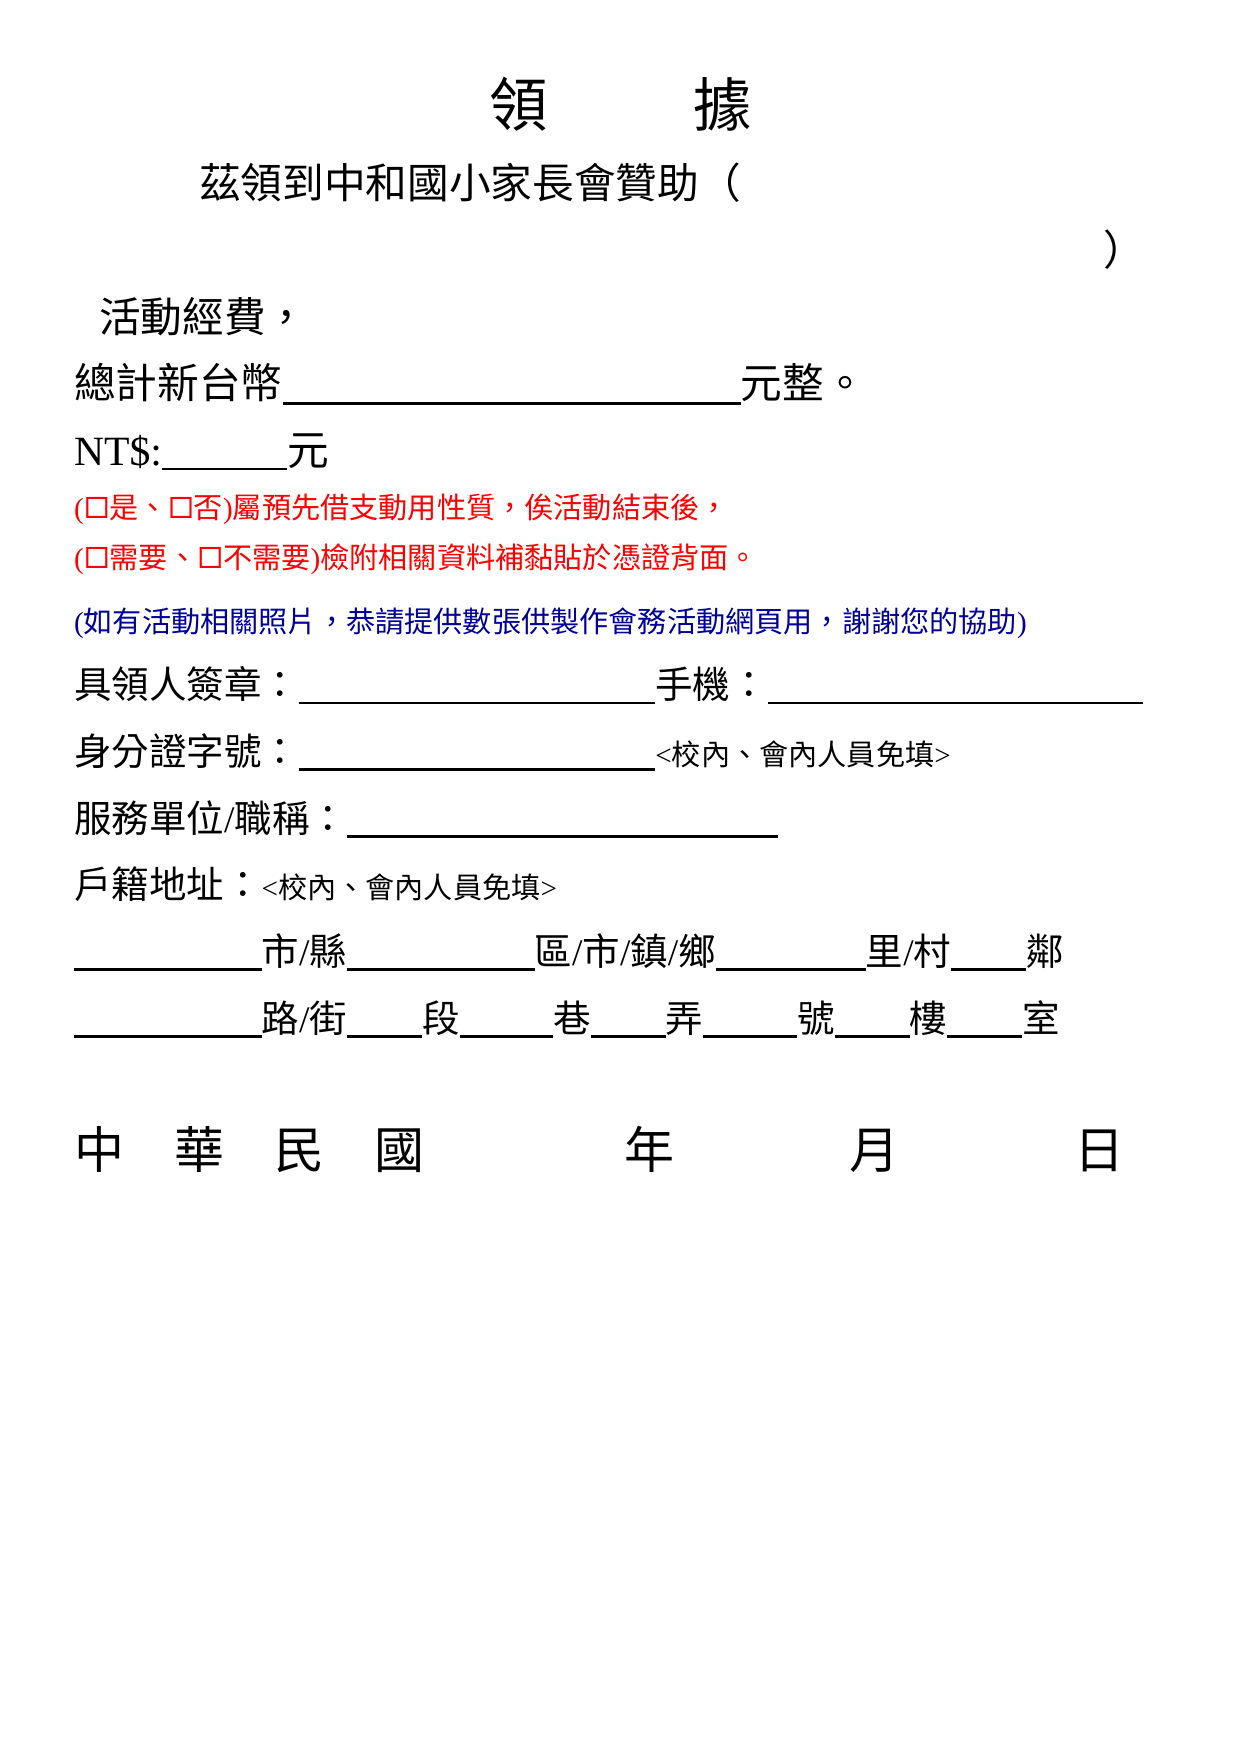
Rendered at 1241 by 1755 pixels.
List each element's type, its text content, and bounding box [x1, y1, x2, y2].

text (需要、不需要)檢附相關資料補黏貼於憑證背面。 [74, 529, 1167, 579]
text 總計新台幣 元整。 [74, 345, 1167, 412]
text NT$: 元 [74, 412, 1167, 479]
text (是、否)屬預先借支動用性質，俟活動結束後， [74, 479, 1167, 529]
text ）活動經費， [99, 212, 1167, 345]
text 茲領到中和國小家長會贊助（ [199, 145, 1167, 212]
text 領 據 [74, 52, 1167, 145]
text 戶籍地址：<校內、會內人員免填> [74, 845, 1167, 912]
text 市/縣 區/市/鎮/鄉 里/村 鄰 [74, 912, 1167, 979]
text 身分證字號： <校內、會內人員免填> [74, 712, 1167, 779]
text 路/街 段 巷 弄 號 樓 室 [74, 979, 1167, 1045]
text (如有活動相關照片，恭請提供數張供製作會務活動網頁用，謝謝您的協助) [74, 579, 1167, 645]
text 服務單位/職稱： [74, 779, 1167, 845]
text 具領人簽章： 手機： [74, 645, 1167, 712]
text 中 華 民 國 年 月 日 [74, 1110, 1167, 1182]
